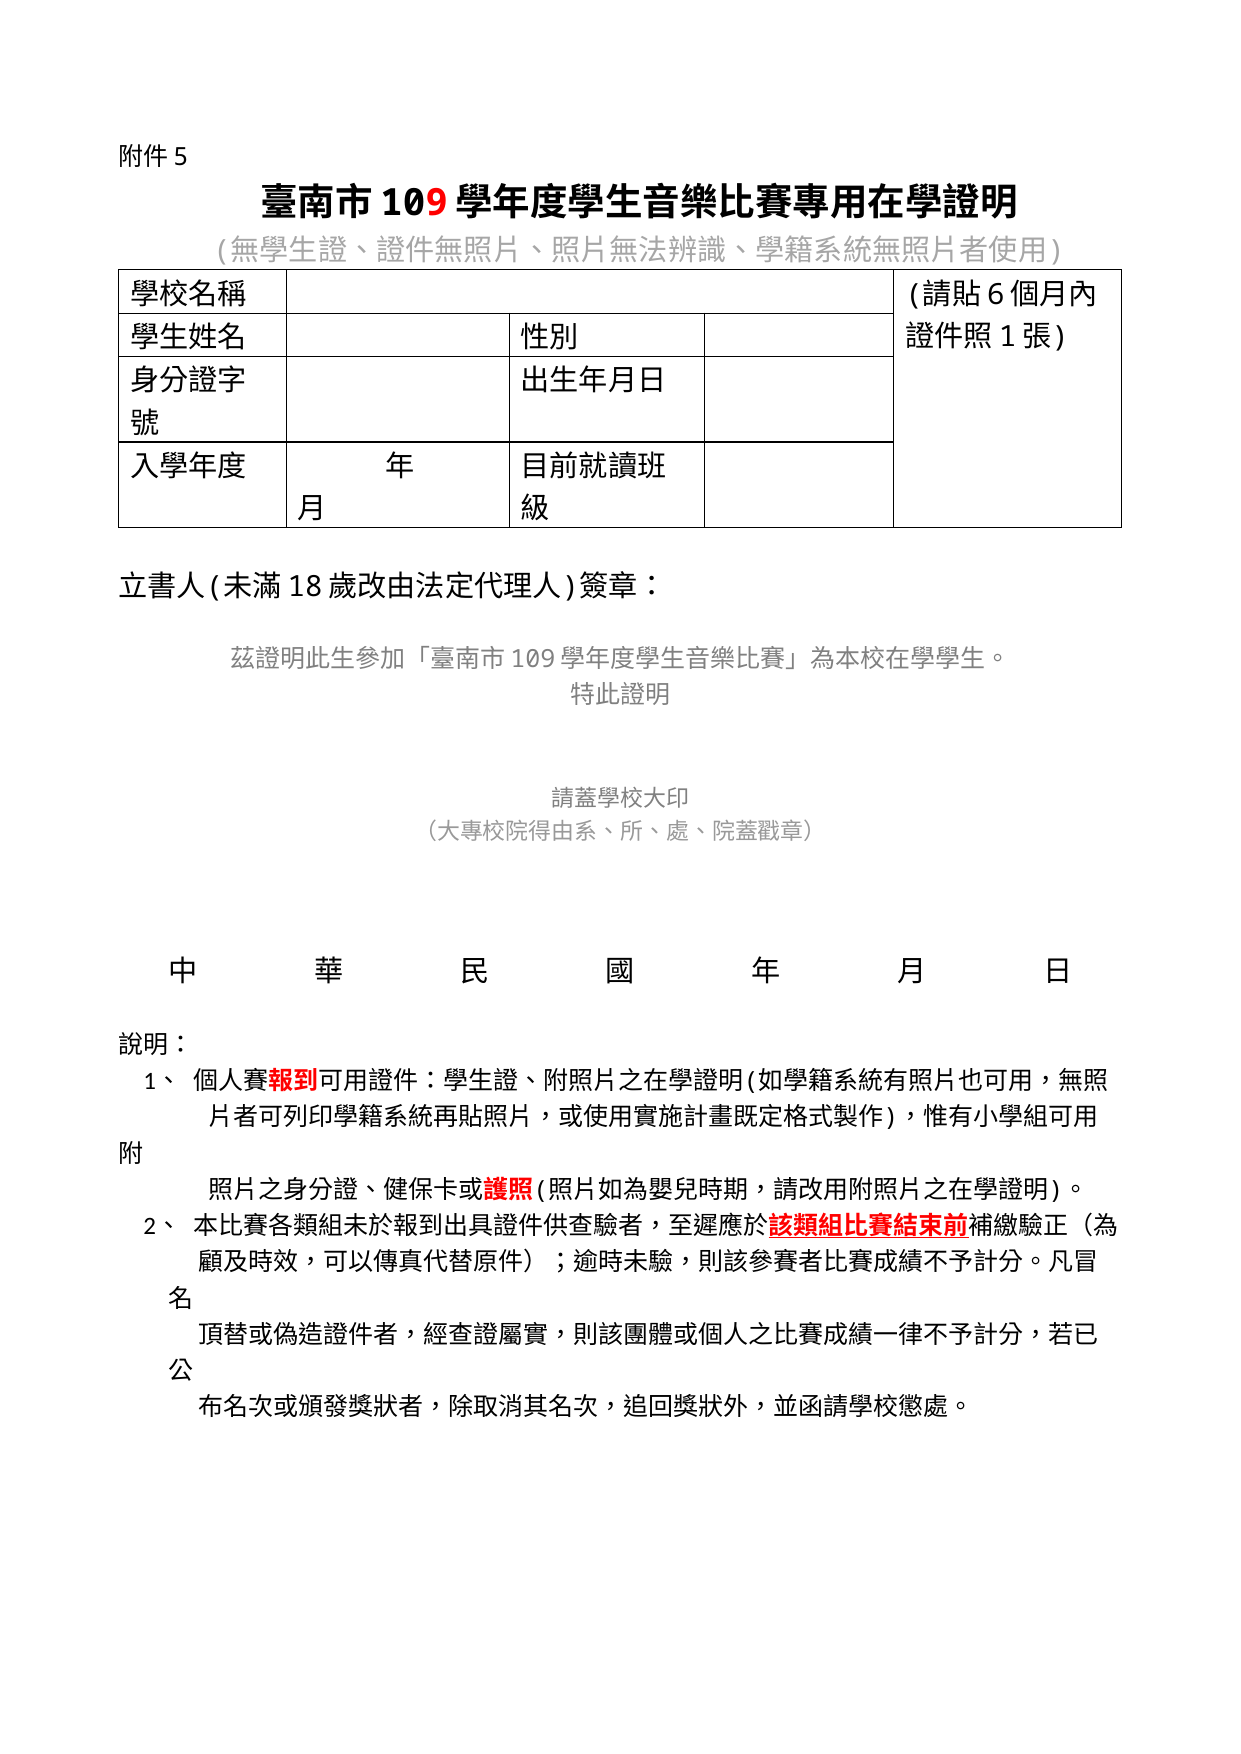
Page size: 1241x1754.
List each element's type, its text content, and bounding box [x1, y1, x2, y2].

table_cell [705, 357, 893, 441]
text 請蓋學校大印 [118, 779, 1122, 813]
table_cell 學生姓名 [119, 314, 286, 356]
text 中 華 民 國 年 月 日 [118, 948, 1122, 990]
table_header [287, 270, 893, 312]
table_header (請貼6個月內證件照1張) [894, 270, 1121, 527]
text 說明： [118, 1024, 1122, 1061]
table_cell 年 月 [287, 443, 509, 527]
text 布名次或頒發獎狀者，除取消其名次，追回獎狀外，並函請學校懲處。 [168, 1387, 1122, 1423]
text 附件5 [118, 136, 1122, 172]
table_cell [287, 357, 509, 441]
text （大專校院得由系、所、處、院蓋戳章） [118, 813, 1122, 846]
table_cell 身分證字號 [119, 357, 286, 441]
text 顧及時效，可以傳真代替原件）；逾時未驗，則該參賽者比賽成績不予計分。凡冒名 [168, 1242, 1122, 1314]
list 本比賽各類組未於報到出具證件供查驗者，至遲應於該類組比賽結束前補繳驗正（為 [143, 1206, 1122, 1242]
text 立書人(未滿18歲改由法定代理人)簽章： [118, 562, 1122, 605]
table_header 學校名稱 [119, 270, 286, 312]
table_cell 性別 [510, 314, 704, 356]
table_cell [705, 314, 893, 356]
text 臺南市109學年度學生音樂比賽專用在學證明 [156, 172, 1122, 227]
table_cell [705, 443, 893, 527]
text 片者可列印學籍系統再貼照片，或使用實施計畫既定格式製作)，惟有小學組可用附 [118, 1097, 1122, 1169]
text 頂替或偽造證件者，經查證屬實，則該團體或個人之比賽成績一律不予計分，若已公 [168, 1314, 1122, 1387]
text 照片之身分證、健保卡或護照(照片如為嬰兒時期，請改用附照片之在學證明)。 [118, 1169, 1122, 1206]
text 茲證明此生參加「臺南市109學年度學生音樂比賽」為本校在學學生。 [118, 639, 1122, 675]
text (無學生證、證件無照片、照片無法辨識、學籍系統無照片者使用) [155, 227, 1122, 269]
table_cell 目前就讀班級 [510, 443, 704, 527]
list 個人賽報到可用證件：學生證、附照片之在學證明(如學籍系統有照片也可用，無照 [143, 1061, 1122, 1097]
table_cell 入學年度 [119, 443, 286, 527]
table_cell 出生年月日 [510, 357, 704, 441]
text 特此證明 [118, 675, 1122, 711]
table_cell [287, 314, 509, 356]
